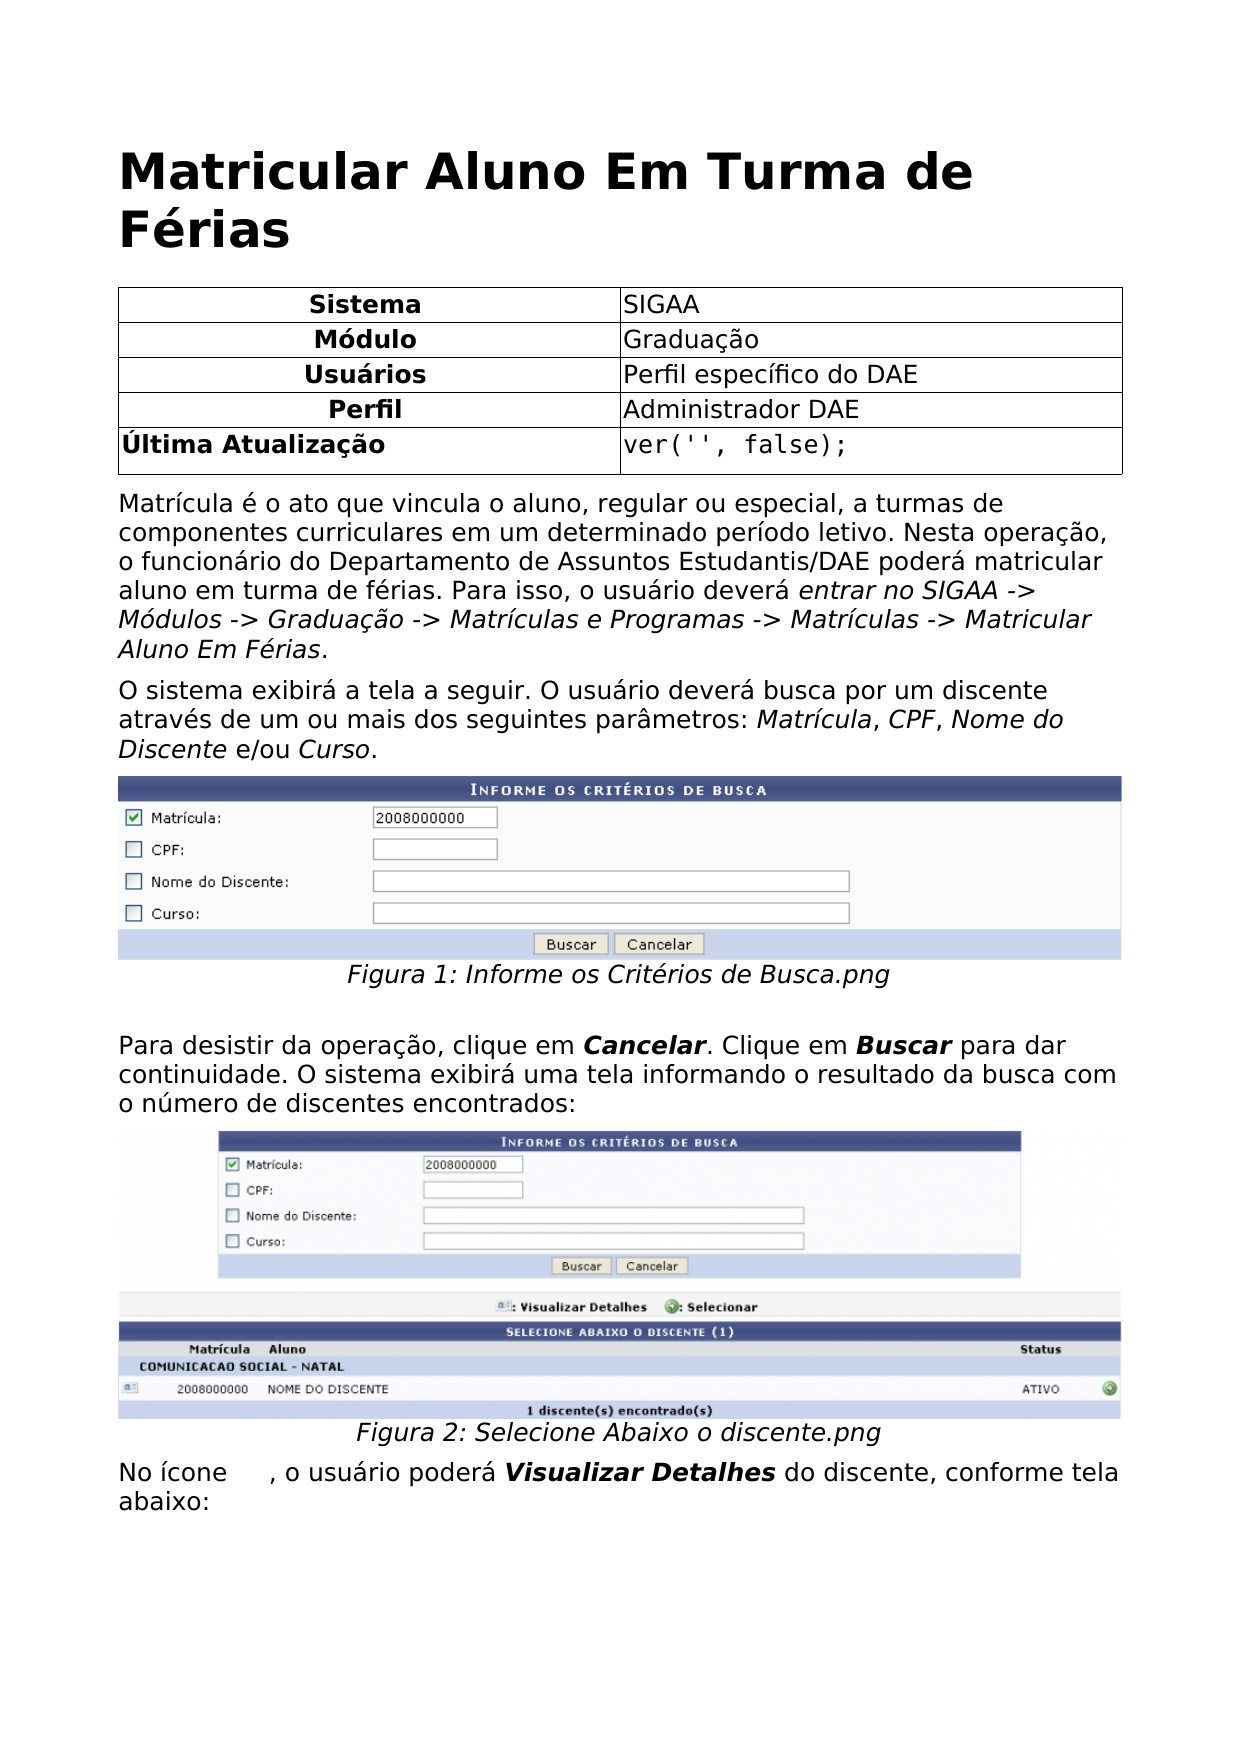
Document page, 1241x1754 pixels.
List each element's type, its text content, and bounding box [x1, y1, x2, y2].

text Figura 2: Selecione Abaixo o discente.png [118, 1419, 1122, 1448]
text O sistema exibirá a tela a seguir. O usuário deverá busca por um discente através de um ou mais dos seguintes parâmetros: Matrícula, CPF, Nome do Discente e/ou Curso. [118, 677, 1122, 764]
table_cell Perfil [119, 393, 620, 427]
text Matrícula é o ato que vincula o aluno, regular ou especial, a turmas de componentes curriculares em um determinado período letivo. Nesta operação, o funcionário do Departamento de Assuntos Estudantis/DAE poderá matricular aluno em turma de férias. Para isso, o usuário deverá entrar no SIGAA -> Módulos -> Graduação -> Matrículas e Programas -> Matrículas -> Matricular Aluno Em Férias. [118, 489, 1122, 664]
table_cell Graduação [621, 323, 1122, 357]
table_cell Módulo [119, 323, 620, 357]
text Figura 1: Informe os Critérios de Busca.png [118, 960, 1122, 989]
table_cell Usuários [119, 358, 620, 392]
table_header SIGAA [621, 288, 1122, 322]
text No ícone , o usuário poderá Visualizar Detalhes do discente, conforme tela abaixo: [118, 1448, 1122, 1516]
picture [118, 776, 1123, 960]
table_header Sistema [119, 288, 620, 322]
subtitle Matricular Aluno Em Turma de Férias [118, 143, 1122, 259]
table_cell Perfil específico do DAE [621, 358, 1122, 392]
text Para desistir da operação, clique em Cancelar. Clique em Buscar para dar continuidade. O sistema exibirá uma tela informando o resultado da busca com o número de discentes encontrados: [118, 1031, 1122, 1118]
table_cell Última Atualização [119, 428, 620, 474]
table_cell Administrador DAE [621, 393, 1122, 427]
picture [118, 1130, 1123, 1419]
table_cell ver('', false); [621, 428, 1122, 474]
